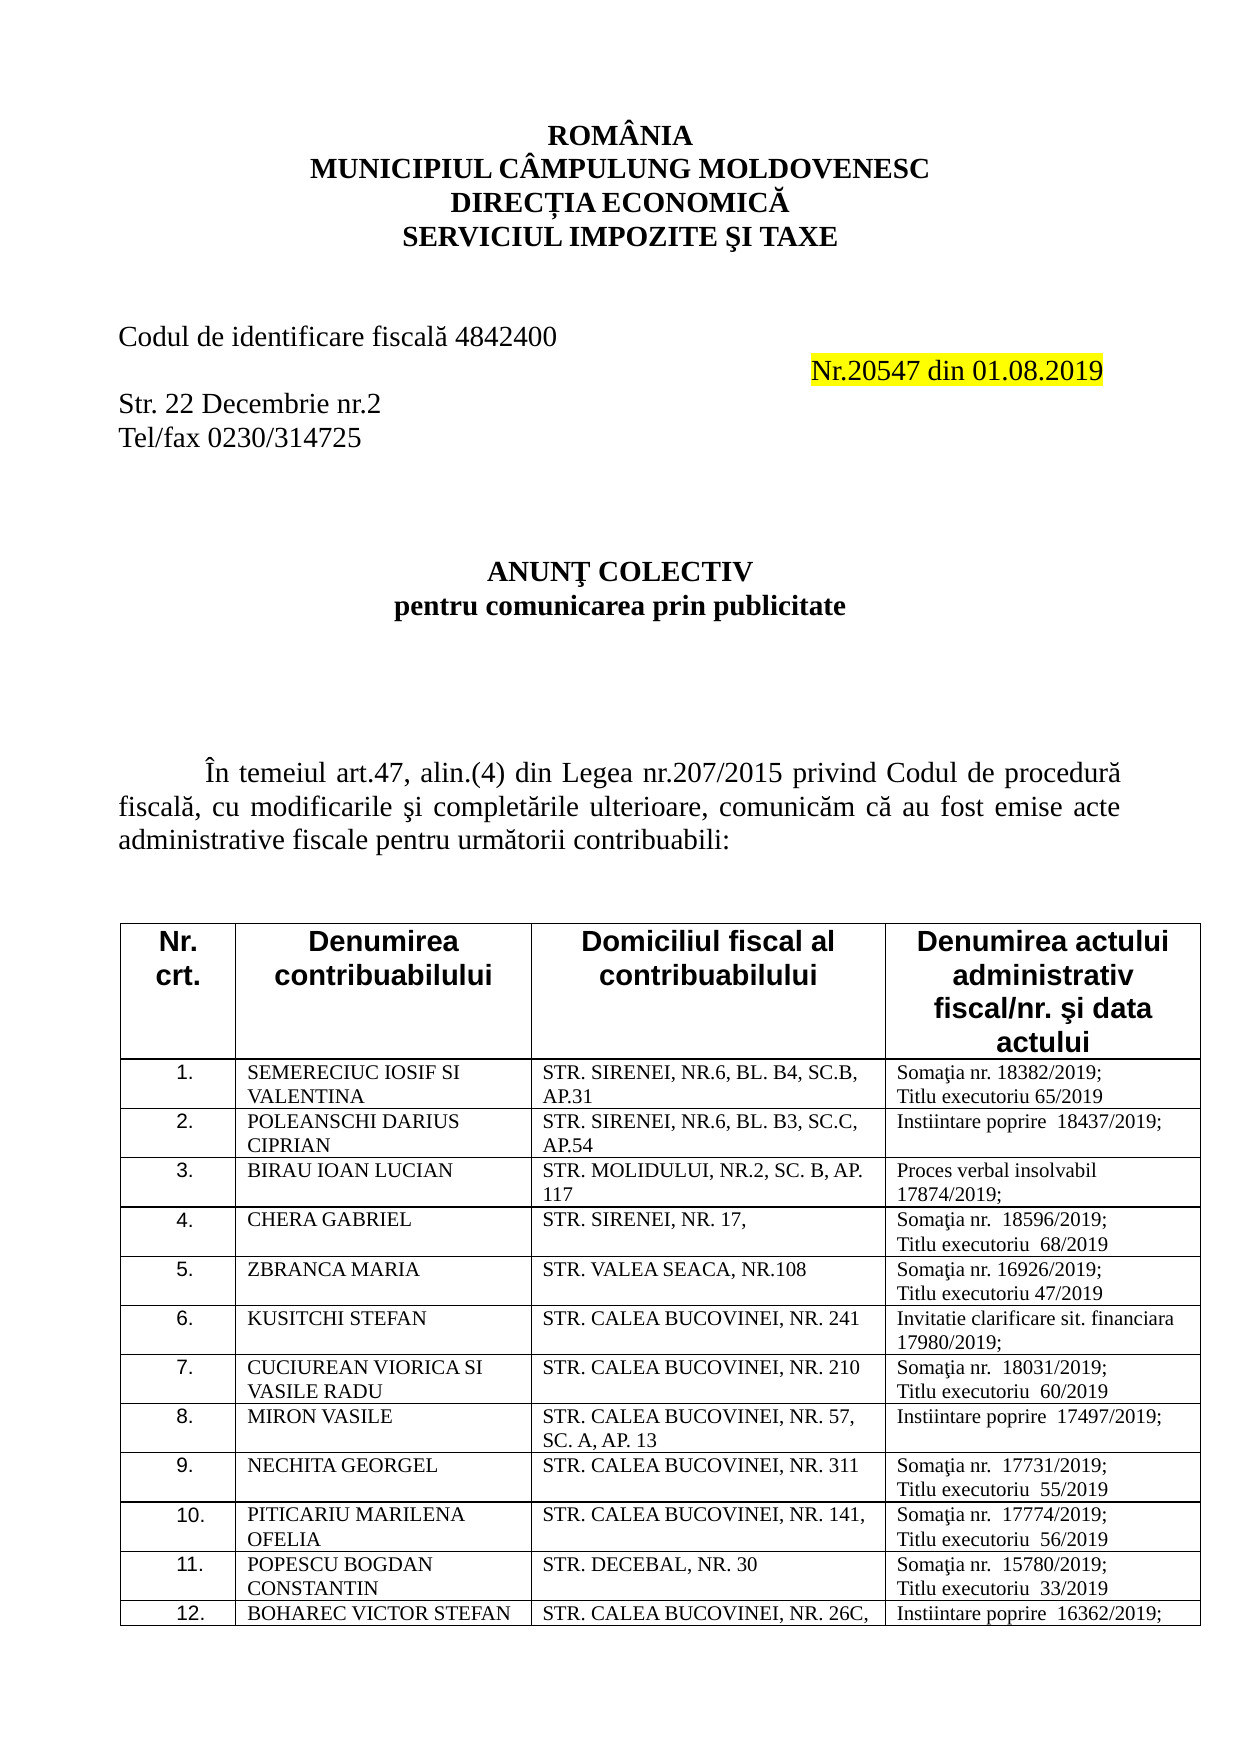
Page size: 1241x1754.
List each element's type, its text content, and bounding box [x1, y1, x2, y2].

table_cell STR. SIRENEI, NR.6, BL. B3, SC.C, AP.54 [532, 1109, 885, 1157]
table_cell Somaţia nr. 17774/2019; Titlu executoriu 56/2019 [886, 1503, 1200, 1551]
table_cell [121, 1404, 235, 1452]
table_cell [121, 1158, 235, 1206]
table_cell STR. MOLIDULUI, NR.2, SC. B, AP. 117 [532, 1158, 885, 1206]
table_cell STR. CALEA BUCOVINEI, NR. 311 [532, 1453, 885, 1501]
table_cell POPESCU BOGDAN CONSTANTIN [236, 1552, 531, 1600]
table_cell Somaţia nr. 17731/2019; Titlu executoriu 55/2019 [886, 1453, 1200, 1501]
table_cell [121, 1208, 235, 1256]
table_cell SEMERECIUC IOSIF SI VALENTINA [236, 1060, 531, 1108]
table_cell Instiintare poprire 17497/2019; [886, 1404, 1200, 1452]
table_cell Somaţia nr. 18031/2019; Titlu executoriu 60/2019 [886, 1355, 1200, 1403]
table_cell [121, 1109, 235, 1157]
text SERVICIUL IMPOZITE ŞI TAXE [118, 219, 1122, 252]
table_header Denumirea actului administrativ fiscal/nr. şi data actului [886, 924, 1200, 1058]
table_cell STR. CALEA BUCOVINEI, NR. 210 [532, 1355, 885, 1403]
table_cell PITICARIU MARILENA OFELIA [236, 1503, 531, 1551]
table_cell STR. SIRENEI, NR. 17, [532, 1208, 885, 1256]
table_header Denumirea contribuabilului [236, 924, 531, 1058]
table_cell [121, 1601, 235, 1625]
table_cell STR. CALEA BUCOVINEI, NR. 26C, [532, 1601, 885, 1625]
table_cell [121, 1453, 235, 1501]
table_cell STR. CALEA BUCOVINEI, NR. 141, [532, 1503, 885, 1551]
text Str. 22 Decembrie nr.2 [118, 386, 1122, 420]
table_cell KUSITCHI STEFAN [236, 1306, 531, 1354]
table_cell [121, 1306, 235, 1354]
table_cell Somaţia nr. 16926/2019; Titlu executoriu 47/2019 [886, 1257, 1200, 1305]
table_cell [121, 1257, 235, 1305]
table_cell Instiintare poprire 16362/2019; [886, 1601, 1200, 1625]
text Tel/fax 0230/314725 [118, 420, 1122, 453]
table_cell Proces verbal insolvabil 17874/2019; [886, 1158, 1200, 1206]
table_cell POLEANSCHI DARIUS CIPRIAN [236, 1109, 531, 1157]
table_cell CUCIUREAN VIORICA SI VASILE RADU [236, 1355, 531, 1403]
table_cell Instiintare poprire 18437/2019; [886, 1109, 1200, 1157]
text pentru comunicarea prin publicitate [118, 588, 1122, 621]
table_cell Somaţia nr. 15780/2019; Titlu executoriu 33/2019 [886, 1552, 1200, 1600]
table_cell CHERA GABRIEL [236, 1208, 531, 1256]
table_cell [121, 1355, 235, 1403]
table_header Domiciliul fiscal al contribuabilului [532, 924, 885, 1058]
table_cell BIRAU IOAN LUCIAN [236, 1158, 531, 1206]
table_cell [121, 1503, 235, 1551]
table_cell ZBRANCA MARIA [236, 1257, 531, 1305]
table_cell STR. SIRENEI, NR.6, BL. B4, SC.B, AP.31 [532, 1060, 885, 1108]
table_cell Somaţia nr. 18596/2019; Titlu executoriu 68/2019 [886, 1208, 1200, 1256]
table_cell STR. CALEA BUCOVINEI, NR. 57, SC. A, AP. 13 [532, 1404, 885, 1452]
table_header Nr. crt. [121, 924, 235, 1058]
text ROMÂNIA [118, 118, 1122, 152]
text Nr.20547 din 01.08.2019 [118, 353, 1122, 386]
text DIRECȚIA ECONOMICĂ [118, 185, 1122, 219]
table_cell Invitatie clarificare sit. financiara 17980/2019; [886, 1306, 1200, 1354]
table_cell STR. CALEA BUCOVINEI, NR. 241 [532, 1306, 885, 1354]
table_cell NECHITA GEORGEL [236, 1453, 531, 1501]
table_cell MIRON VASILE [236, 1404, 531, 1452]
table_cell [121, 1552, 235, 1600]
table_cell STR. DECEBAL, NR. 30 [532, 1552, 885, 1600]
table_cell [121, 1060, 235, 1108]
text Codul de identificare fiscală 4842400 [118, 319, 1122, 353]
text În temeiul art.47, alin.(4) din Legea nr.207/2015 privind Codul de procedură fiscală, cu modificarile şi completările ulterioare, comunicăm că au fost emise acte administrative fiscale pentru următorii contribuabili: [118, 755, 1122, 856]
table_cell STR. VALEA SEACA, NR.108 [532, 1257, 885, 1305]
text MUNICIPIUL CÂMPULUNG MOLDOVENESC [118, 152, 1122, 185]
table_cell Somaţia nr. 18382/2019; Titlu executoriu 65/2019 [886, 1060, 1200, 1108]
text ANUNŢ COLECTIV [118, 554, 1122, 588]
table_cell BOHAREC VICTOR STEFAN [236, 1601, 531, 1625]
